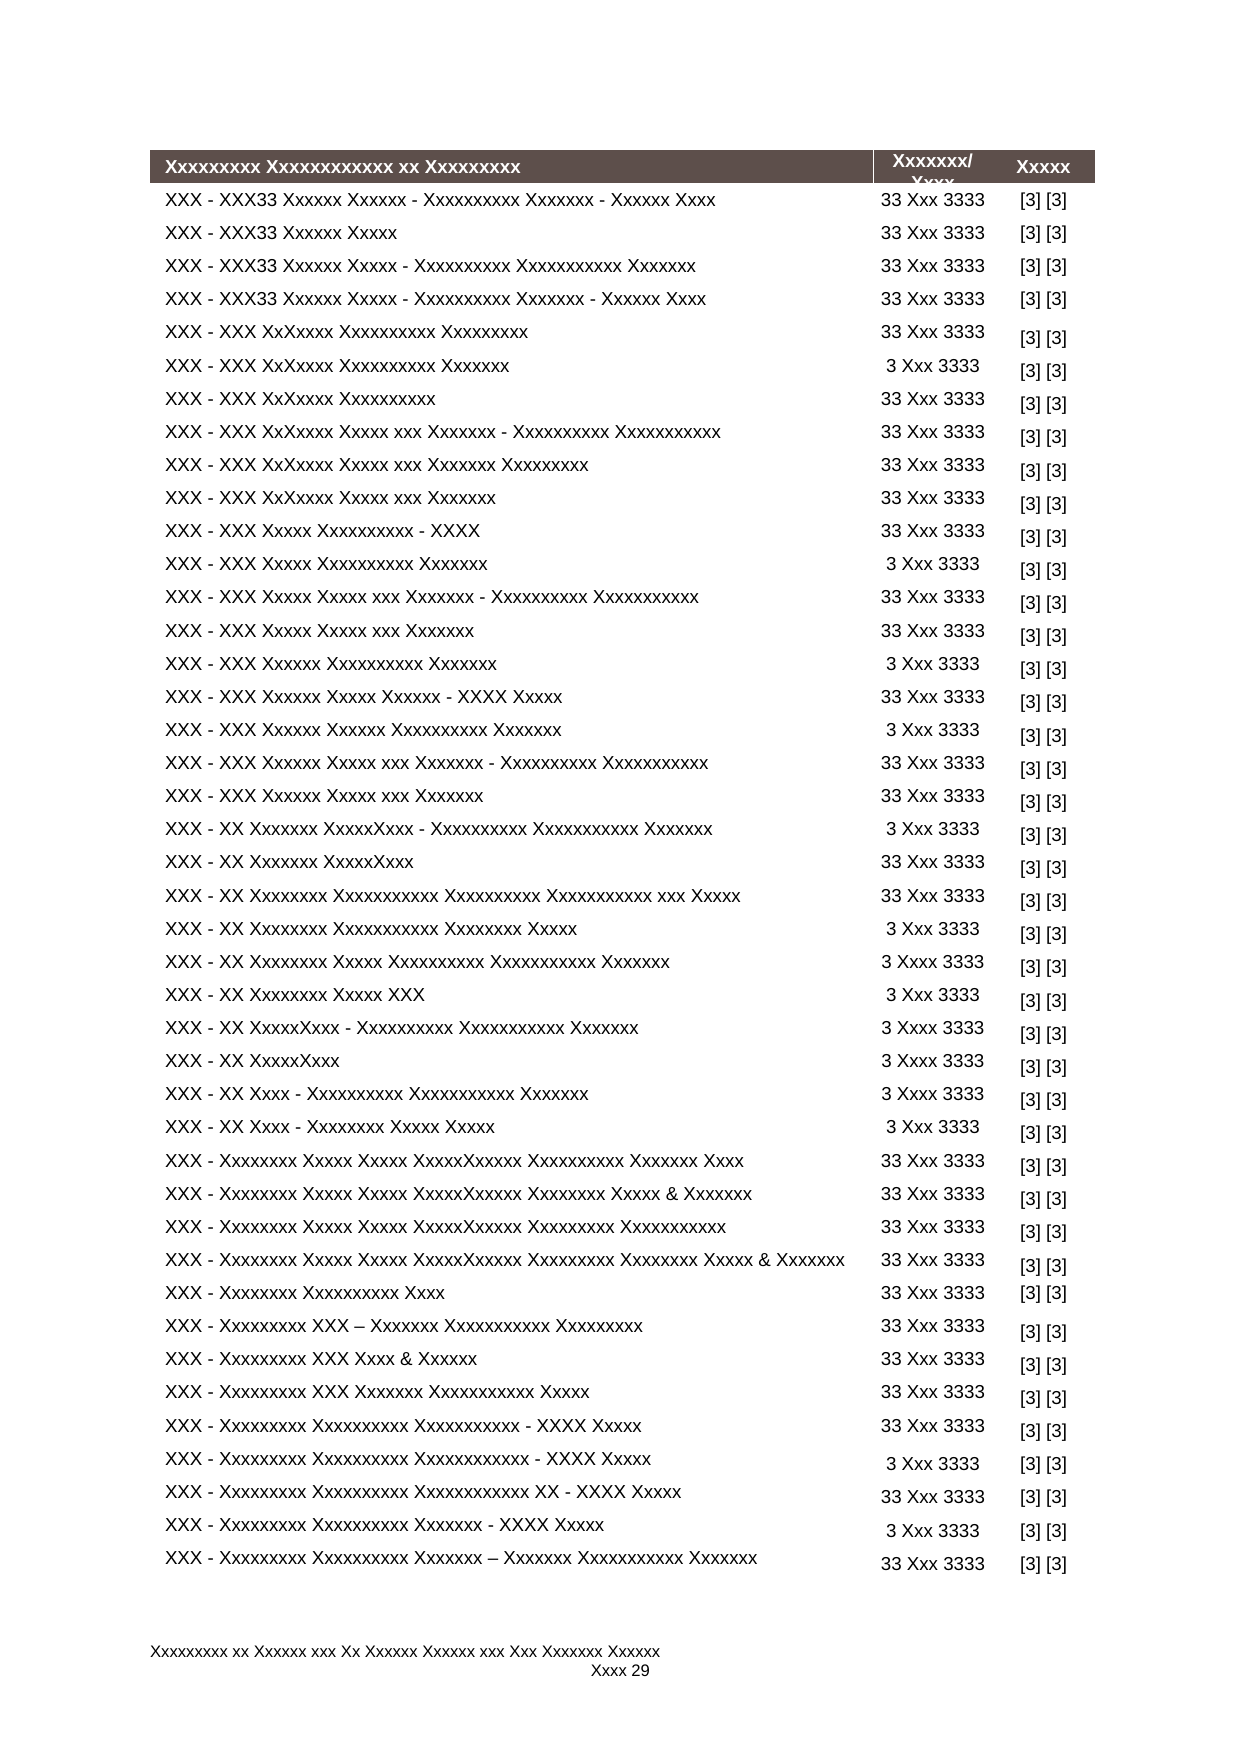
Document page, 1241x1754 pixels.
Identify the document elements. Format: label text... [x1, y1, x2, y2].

table_cell 33 Xxx 3333 [874, 1243, 992, 1276]
table_cell XXX - XXX XxXxxxx Xxxxx xxx Xxxxxxx [150, 481, 873, 514]
table_cell [3] [3] [992, 382, 1095, 415]
table_cell [3] [3] [992, 1309, 1095, 1342]
table_cell XXX - XXX Xxxxxx Xxxxx xxx Xxxxxxx [150, 779, 873, 812]
table_cell XXX - Xxxxxxxxx Xxxxxxxxxx Xxxxxxx - XXXX Xxxxx [150, 1508, 873, 1541]
table_cell XXX - XXX Xxxxx Xxxxx xxx Xxxxxxx [150, 614, 873, 647]
table_cell XXX - Xxxxxxxx Xxxxx Xxxxx XxxxxXxxxxx Xxxxxxxx Xxxxx & Xxxxxxx [150, 1177, 873, 1210]
table_cell XXX - Xxxxxxxxx Xxxxxxxxxx Xxxxxxx – Xxxxxxx Xxxxxxxxxxx Xxxxxxx [150, 1541, 873, 1574]
table_cell XXX - XXX Xxxxxx Xxxxx Xxxxxx - XXXX Xxxxx [150, 680, 873, 713]
table_cell XXX - XXX XxXxxxx Xxxxx xxx Xxxxxxx - Xxxxxxxxxx Xxxxxxxxxxx [150, 415, 873, 448]
table_cell [3] [3] [992, 316, 1095, 349]
table_cell 3 Xxxx 3333 [874, 1011, 992, 1044]
table_cell 33 Xxx 3333 [874, 283, 992, 316]
table_cell [3] [3] [992, 415, 1095, 448]
table_cell XXX - XXX Xxxxxx Xxxxx xxx Xxxxxxx - Xxxxxxxxxx Xxxxxxxxxxx [150, 746, 873, 779]
table_cell 33 Xxx 3333 [874, 1177, 992, 1210]
table_cell 33 Xxx 3333 [874, 581, 992, 614]
table_cell 33 Xxx 3333 [874, 1144, 992, 1177]
table_header Xxxxx [992, 150, 1095, 183]
table_cell [3] [3] [992, 1078, 1095, 1111]
table_cell XXX - XXX XxXxxxx Xxxxxxxxxx Xxxxxxx [150, 349, 873, 382]
table_cell [3] [3] [992, 183, 1095, 216]
table_cell XXX - Xxxxxxxxx XXX Xxxxxxx Xxxxxxxxxxx Xxxxx [150, 1376, 873, 1409]
table_cell [3] [3] [992, 1442, 1095, 1475]
table_cell 3 Xxx 3333 [874, 1508, 992, 1541]
table_cell [3] [3] [992, 713, 1095, 746]
table_cell XXX - XXX Xxxxxx Xxxxxx Xxxxxxxxxx Xxxxxxx [150, 713, 873, 746]
table_cell 33 Xxx 3333 [874, 879, 992, 912]
table_cell [3] [3] [992, 283, 1095, 316]
table_cell [3] [3] [992, 912, 1095, 945]
table_cell 3 Xxx 3333 [874, 1111, 992, 1144]
table_cell XXX - XX Xxxxxxxx Xxxxxxxxxxx Xxxxxxxxxx Xxxxxxxxxxx xxx Xxxxx [150, 879, 873, 912]
table_cell [3] [3] [992, 1343, 1095, 1376]
table_cell [3] [3] [992, 614, 1095, 647]
table_cell [3] [3] [992, 1409, 1095, 1442]
table_cell [3] [3] [992, 216, 1095, 249]
table_cell [3] [3] [992, 1177, 1095, 1210]
table_cell 33 Xxx 3333 [874, 316, 992, 349]
table_cell XXX - Xxxxxxxxx XXX – Xxxxxxx Xxxxxxxxxxx Xxxxxxxxx [150, 1309, 873, 1342]
table_cell XXX - Xxxxxxxx Xxxxx Xxxxx XxxxxXxxxxx Xxxxxxxxx Xxxxxxxx Xxxxx & Xxxxxxx [150, 1243, 873, 1276]
table_cell XXX - XXX Xxxxx Xxxxxxxxxx Xxxxxxx [150, 548, 873, 581]
table_cell 33 Xxx 3333 [874, 216, 992, 249]
table_cell 33 Xxx 3333 [874, 481, 992, 514]
table_cell [3] [3] [992, 978, 1095, 1011]
table_cell XXX - Xxxxxxxx Xxxxx Xxxxx XxxxxXxxxxx Xxxxxxxxx Xxxxxxxxxxx [150, 1210, 873, 1243]
table_cell 33 Xxx 3333 [874, 514, 992, 547]
table_cell 3 Xxx 3333 [874, 548, 992, 581]
table_cell 33 Xxx 3333 [874, 249, 992, 282]
table_cell [3] [3] [992, 1111, 1095, 1144]
table_cell 33 Xxx 3333 [874, 448, 992, 481]
table_cell [3] [3] [992, 1144, 1095, 1177]
table_cell [3] [3] [992, 1376, 1095, 1409]
table_cell 33 Xxx 3333 [874, 1276, 992, 1309]
table_cell XXX - Xxxxxxxxx Xxxxxxxxxx Xxxxxxxxxxx - XXXX Xxxxx [150, 1409, 873, 1442]
table_cell [3] [3] [992, 779, 1095, 812]
table_cell [3] [3] [992, 1210, 1095, 1243]
table_cell 33 Xxx 3333 [874, 1541, 992, 1574]
table_header Xxxxxxxxx Xxxxxxxxxxxx xx Xxxxxxxxx [150, 150, 873, 183]
table_cell 33 Xxx 3333 [874, 680, 992, 713]
table_cell XXX - XXX33 Xxxxxx Xxxxx - Xxxxxxxxxx Xxxxxxx - Xxxxxx Xxxx [150, 283, 873, 316]
table_cell XXX - XXX XxXxxxx Xxxxxxxxxx [150, 382, 873, 415]
table_cell [3] [3] [992, 879, 1095, 912]
table_cell 33 Xxx 3333 [874, 1475, 992, 1508]
table_cell 3 Xxx 3333 [874, 647, 992, 680]
table_cell XXX - XX Xxxxxxxx Xxxxx XXX [150, 978, 873, 1011]
table_cell [3] [3] [992, 1508, 1095, 1541]
table_cell [3] [3] [992, 581, 1095, 614]
table_cell 33 Xxx 3333 [874, 779, 992, 812]
table_cell [3] [3] [992, 349, 1095, 382]
table_cell [3] [3] [992, 249, 1095, 282]
table_cell 33 Xxx 3333 [874, 382, 992, 415]
table_cell XXX - XXX Xxxxx Xxxxxxxxxx - XXXX [150, 514, 873, 547]
table_cell XXX - XX Xxxxxxx XxxxxXxxx - Xxxxxxxxxx Xxxxxxxxxxx Xxxxxxx [150, 813, 873, 846]
table_cell XXX - XXX Xxxxx Xxxxx xxx Xxxxxxx - Xxxxxxxxxx Xxxxxxxxxxx [150, 581, 873, 614]
table_cell [3] [3] [992, 548, 1095, 581]
table_cell [3] [3] [992, 945, 1095, 978]
table_cell XXX - Xxxxxxxxx Xxxxxxxxxx Xxxxxxxxxxxx XX - XXXX Xxxxx [150, 1475, 873, 1508]
table_cell XXX - XXX33 Xxxxxx Xxxxx - Xxxxxxxxxx Xxxxxxxxxxx Xxxxxxx [150, 249, 873, 282]
table_cell [3] [3] [992, 647, 1095, 680]
table_cell 3 Xxx 3333 [874, 349, 992, 382]
table_cell [3] [3] [992, 846, 1095, 879]
table_cell 33 Xxx 3333 [874, 614, 992, 647]
table_cell 3 Xxx 3333 [874, 713, 992, 746]
table_cell 3 Xxxx 3333 [874, 1044, 992, 1077]
table_cell [3] [3] [992, 1276, 1095, 1309]
table_cell 33 Xxx 3333 [874, 1376, 992, 1409]
table_cell XXX - XX Xxxx - Xxxxxxxx Xxxxx Xxxxx [150, 1111, 873, 1144]
table_cell [3] [3] [992, 448, 1095, 481]
table_cell XXX - XX Xxxxxxx XxxxxXxxx [150, 846, 873, 879]
table_cell XXX - Xxxxxxxx Xxxxx Xxxxx XxxxxXxxxxx Xxxxxxxxxx Xxxxxxx Xxxx [150, 1144, 873, 1177]
table_header Xxxxxxx/Xxxx [874, 150, 992, 183]
table_cell XXX - XX XxxxxXxxx - Xxxxxxxxxx Xxxxxxxxxxx Xxxxxxx [150, 1011, 873, 1044]
table_cell 3 Xxx 3333 [874, 1442, 992, 1475]
table_cell [3] [3] [992, 1044, 1095, 1077]
table_cell 3 Xxxx 3333 [874, 1078, 992, 1111]
table_cell [3] [3] [992, 514, 1095, 547]
table_cell 33 Xxx 3333 [874, 746, 992, 779]
table_cell [3] [3] [992, 1541, 1095, 1574]
table_cell 3 Xxx 3333 [874, 912, 992, 945]
table_cell XXX - Xxxxxxxx Xxxxxxxxxx Xxxx [150, 1276, 873, 1309]
table_cell 3 Xxx 3333 [874, 978, 992, 1011]
table_cell 33 Xxx 3333 [874, 1343, 992, 1376]
table_cell 33 Xxx 3333 [874, 1409, 992, 1442]
table_cell 33 Xxx 3333 [874, 1309, 992, 1342]
table_cell XXX - XX Xxxxxxxx Xxxxxxxxxxx Xxxxxxxx Xxxxx [150, 912, 873, 945]
table_cell 3 Xxx 3333 [874, 813, 992, 846]
table_cell [3] [3] [992, 746, 1095, 779]
table_cell [3] [3] [992, 1475, 1095, 1508]
table_cell XXX - XX XxxxxXxxx [150, 1044, 873, 1077]
table_cell XXX - XX Xxxx - Xxxxxxxxxx Xxxxxxxxxxx Xxxxxxx [150, 1078, 873, 1111]
table_cell [3] [3] [992, 481, 1095, 514]
table_cell XXX - XX Xxxxxxxx Xxxxx Xxxxxxxxxx Xxxxxxxxxxx Xxxxxxx [150, 945, 873, 978]
table_cell 33 Xxx 3333 [874, 415, 992, 448]
table_cell XXX - XXX XxXxxxx Xxxxxxxxxx Xxxxxxxxx [150, 316, 873, 349]
table_cell 33 Xxx 3333 [874, 846, 992, 879]
table_cell [3] [3] [992, 813, 1095, 846]
table_cell XXX - XXX Xxxxxx Xxxxxxxxxx Xxxxxxx [150, 647, 873, 680]
table_cell XXX - XXX33 Xxxxxx Xxxxx [150, 216, 873, 249]
table_cell 3 Xxxx 3333 [874, 945, 992, 978]
table_cell XXX - Xxxxxxxxx Xxxxxxxxxx Xxxxxxxxxxxx - XXXX Xxxxx [150, 1442, 873, 1475]
table_cell [3] [3] [992, 1011, 1095, 1044]
table_cell XXX - XXX XxXxxxx Xxxxx xxx Xxxxxxx Xxxxxxxxx [150, 448, 873, 481]
table_cell [3] [3] [992, 1243, 1095, 1276]
table_cell [3] [3] [992, 680, 1095, 713]
table_cell XXX - XXX33 Xxxxxx Xxxxxx - Xxxxxxxxxx Xxxxxxx - Xxxxxx Xxxx [150, 183, 873, 216]
table_cell 33 Xxx 3333 [874, 183, 992, 216]
table_cell XXX - Xxxxxxxxx XXX Xxxx & Xxxxxx [150, 1343, 873, 1376]
table_cell 33 Xxx 3333 [874, 1210, 992, 1243]
